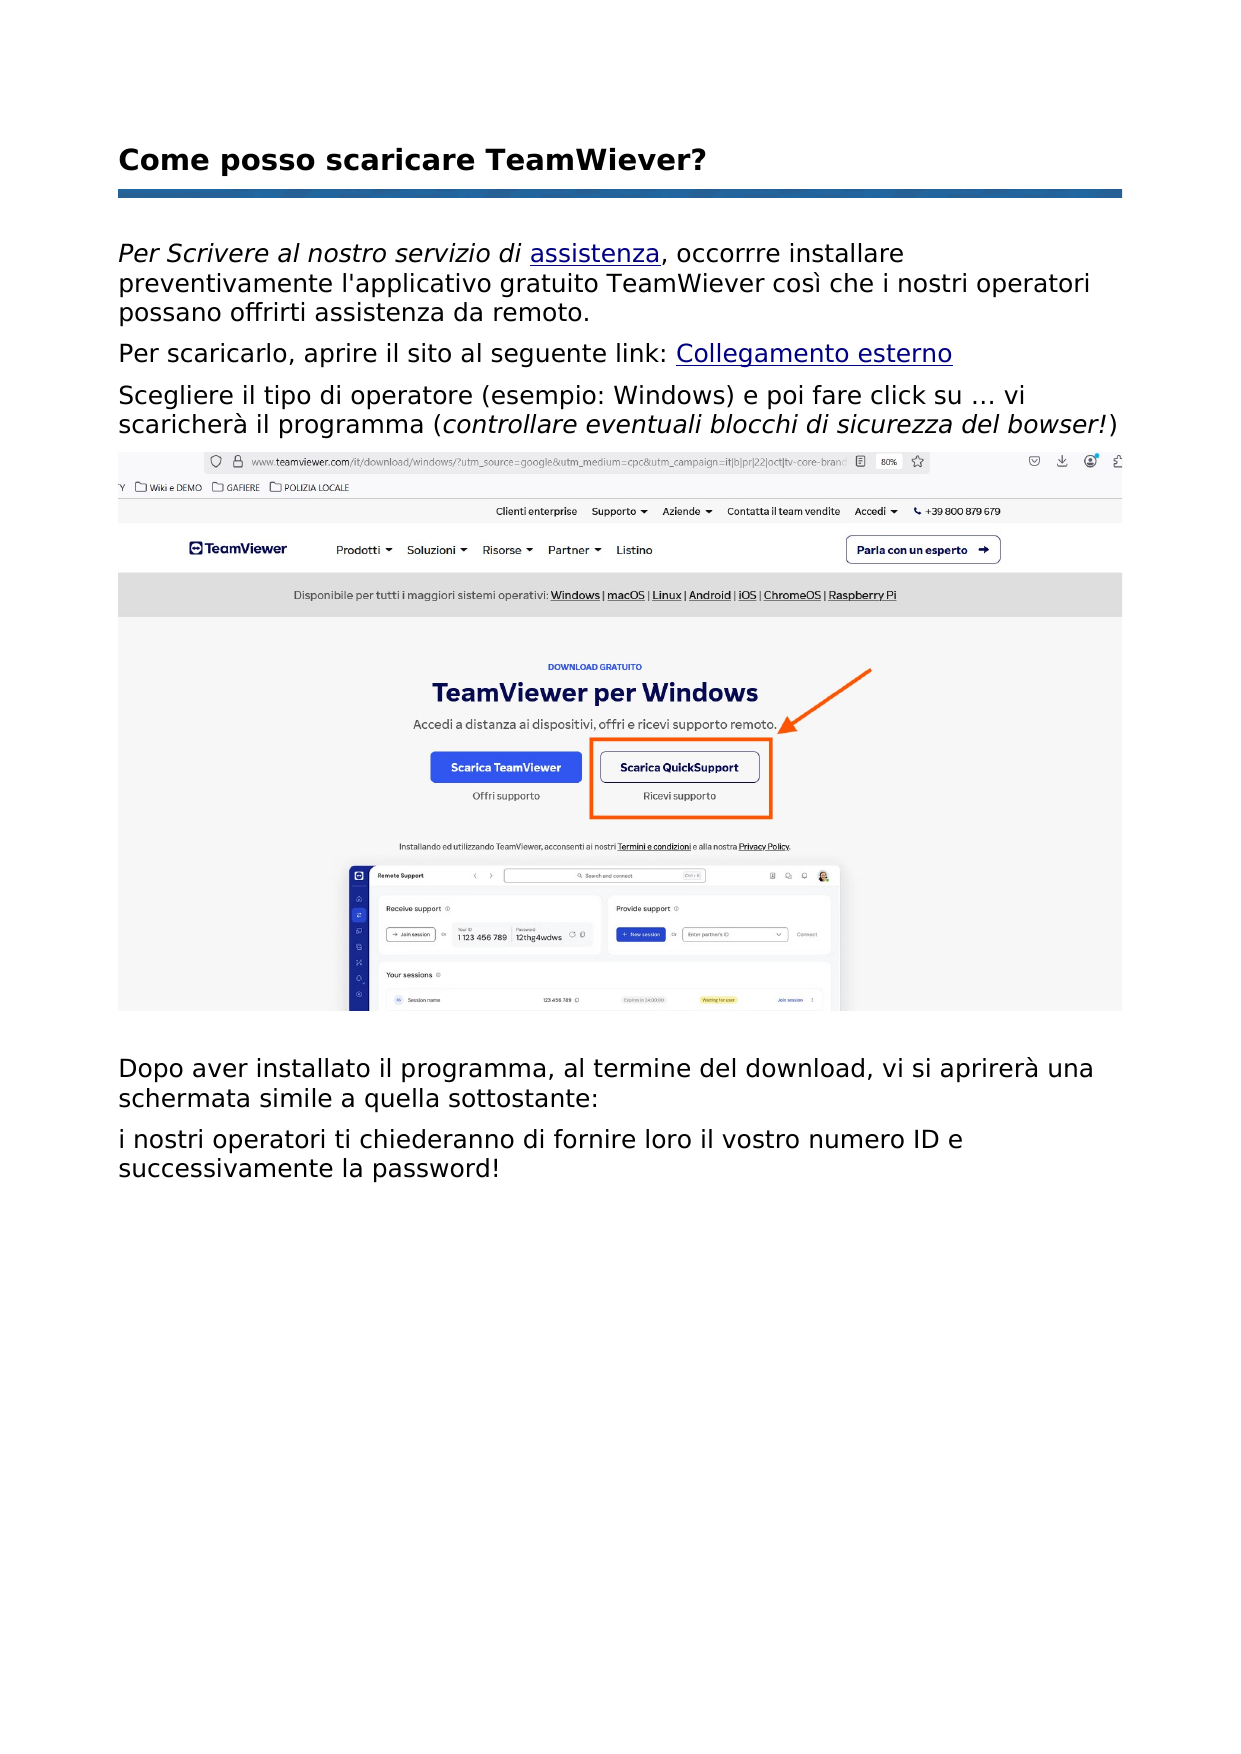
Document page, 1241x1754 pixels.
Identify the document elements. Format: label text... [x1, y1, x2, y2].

picture [118, 452, 1123, 1013]
subtitle Come posso scaricare TeamWiever? [118, 143, 1122, 177]
text Dopo aver installato il programma, al termine del download, vi si aprirerà una schermata simile a quella sottostante: [118, 1055, 1122, 1113]
text Scegliere il tipo di operatore (esempio: Windows) e poi fare click su … vi scaricherà il programma (controllare eventuali blocchi di sicurezza del bowser!) [118, 381, 1122, 439]
text Per Scrivere al nostro servizio di assistenza, occorrre installare preventivamente l'applicativo gratuito TeamWiever così che i nostri operatori possano offrirti assistenza da remoto. [118, 239, 1122, 327]
text Per scaricarlo, aprire il sito al seguente link: Collegamento esterno [118, 339, 1122, 369]
picture [118, 189, 1123, 198]
text i nostri operatori ti chiederanno di fornire loro il vostro numero ID e successivamente la password! [118, 1126, 1122, 1184]
